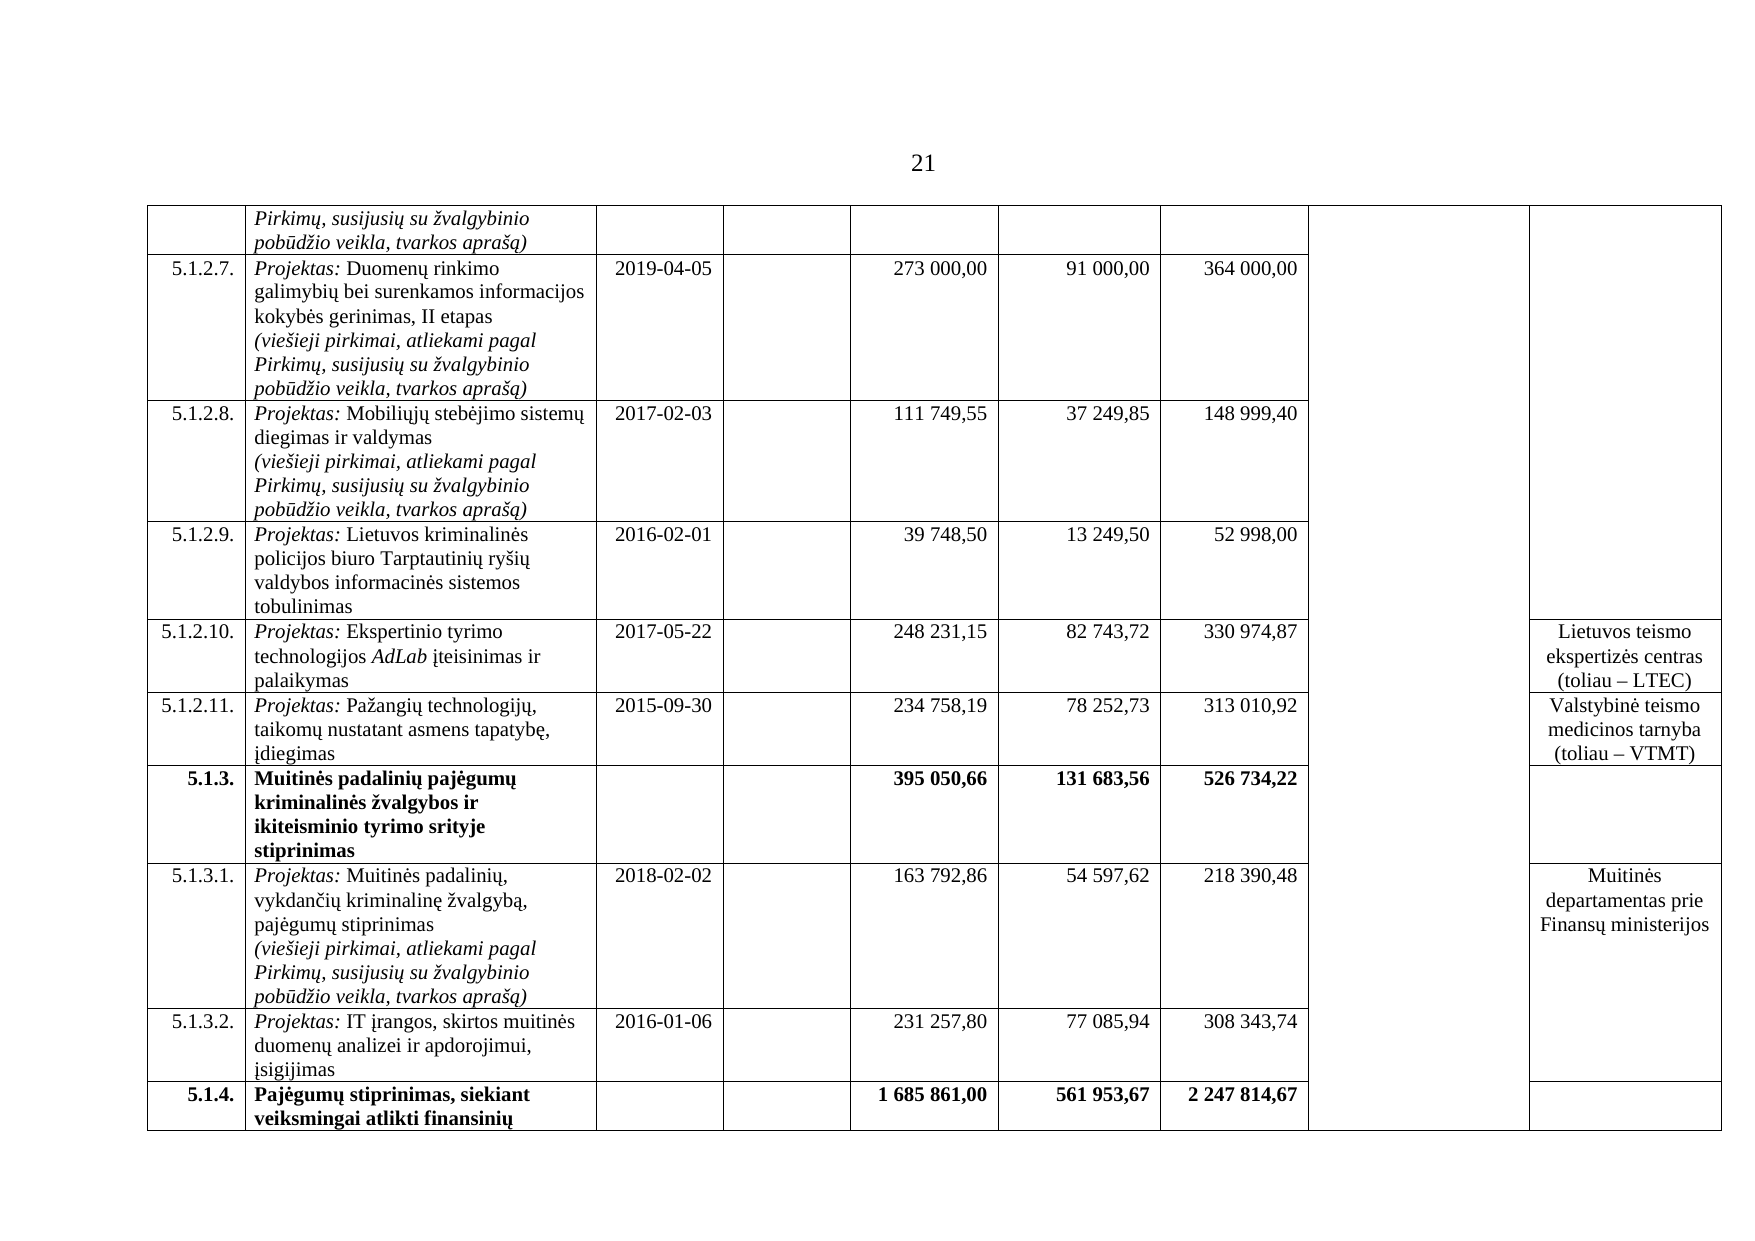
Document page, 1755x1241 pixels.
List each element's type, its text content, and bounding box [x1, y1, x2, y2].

table_cell [724, 620, 850, 692]
table_cell 5.1.3. [148, 766, 245, 862]
table_cell 308 343,74 [1161, 1009, 1308, 1081]
table_cell 2019-04-05 [597, 255, 723, 400]
table_cell 5.1.2.7. [148, 255, 245, 400]
table_cell [597, 766, 723, 862]
table_cell 148 999,40 [1161, 401, 1308, 521]
table_cell 2018-02-02 [597, 864, 723, 1008]
table_cell 5.1.2.11. [148, 693, 245, 765]
table_cell [724, 864, 850, 1008]
table_cell [597, 206, 723, 254]
table_cell 218 390,48 [1161, 864, 1308, 1008]
table_cell 273 000,00 [851, 255, 998, 400]
table_cell 163 792,86 [851, 864, 998, 1008]
table_cell 91 000,00 [999, 255, 1160, 400]
table_cell [724, 522, 850, 618]
table_cell [724, 255, 850, 400]
table_cell [1309, 206, 1529, 1130]
table_cell 131 683,56 [999, 766, 1160, 862]
table_cell 231 257,80 [851, 1009, 998, 1081]
table_cell Muitinės padalinių pajėgumų kriminalinės žvalgybos ir ikiteisminio tyrimo srityje stiprinimas [246, 766, 596, 862]
table_cell [851, 206, 998, 254]
table_cell 526 734,22 [1161, 766, 1308, 862]
table_cell 82 743,72 [999, 620, 1160, 692]
table_cell [724, 693, 850, 765]
table_cell 234 758,19 [851, 693, 998, 765]
table_cell 2016-01-06 [597, 1009, 723, 1081]
table_cell 13 249,50 [999, 522, 1160, 618]
table_cell 330 974,87 [1161, 620, 1308, 692]
table_cell 78 252,73 [999, 693, 1160, 765]
table_cell [724, 206, 850, 254]
table_cell 2017-02-03 [597, 401, 723, 521]
table_cell 5.1.2.10. [148, 620, 245, 692]
table_cell 1 685 861,00 [851, 1082, 998, 1130]
table_cell [724, 766, 850, 862]
table_cell Pirkimų, susijusių su žvalgybinio pobūdžio veikla, tvarkos aprašą) [246, 206, 596, 254]
table_cell 313 010,92 [1161, 693, 1308, 765]
table_cell Projektas: Lietuvos kriminalinės policijos biuro Tarptautinių ryšių valdybos informacinės sistemos tobulinimas [246, 522, 596, 618]
table_cell [724, 1082, 850, 1130]
table_cell 39 748,50 [851, 522, 998, 618]
table_cell Projektas: Ekspertinio tyrimo technologijos AdLab įteisinimas ir palaikymas [246, 620, 596, 692]
table_cell 37 249,85 [999, 401, 1160, 521]
table_cell Projektas: Muitinės padalinių, vykdančių kriminalinę žvalgybą, pajėgumų stiprinimas (viešieji pirkimai, atliekami pagal Pirkimų, susijusių su žvalgybinio pobūdžio veikla, tvarkos aprašą) [246, 864, 596, 1008]
table_cell 248 231,15 [851, 620, 998, 692]
table_cell 5.1.4. [148, 1082, 245, 1130]
table_cell 111 749,55 [851, 401, 998, 521]
table_cell Projektas: Duomenų rinkimo galimybių bei surenkamos informacijos kokybės gerinimas, II etapas (viešieji pirkimai, atliekami pagal Pirkimų, susijusių su žvalgybinio pobūdžio veikla, tvarkos aprašą) [246, 255, 596, 400]
table_cell 395 050,66 [851, 766, 998, 862]
table_cell 54 597,62 [999, 864, 1160, 1008]
table_cell Muitinės departamentas prie Finansų ministerijos [1530, 864, 1721, 1081]
table_cell 561 953,67 [999, 1082, 1160, 1130]
table_cell 2016-02-01 [597, 522, 723, 618]
table_cell 364 000,00 [1161, 255, 1308, 400]
table_cell [597, 1082, 723, 1130]
table_cell 77 085,94 [999, 1009, 1160, 1081]
table_cell Projektas: Mobiliųjų stebėjimo sistemų diegimas ir valdymas (viešieji pirkimai, atliekami pagal Pirkimų, susijusių su žvalgybinio pobūdžio veikla, tvarkos aprašą) [246, 401, 596, 521]
table_cell 2017-05-22 [597, 620, 723, 692]
table_cell Projektas: Pažangių technologijų, taikomų nustatant asmens tapatybę, įdiegimas [246, 693, 596, 765]
table_cell [1161, 206, 1308, 254]
table_cell 5.1.3.2. [148, 1009, 245, 1081]
table_cell [1530, 206, 1721, 618]
table_cell 5.1.3.1. [148, 864, 245, 1008]
table_cell 2015-09-30 [597, 693, 723, 765]
table_cell [1530, 766, 1721, 862]
table_cell 2 247 814,67 [1161, 1082, 1308, 1130]
table_cell Pajėgumų stiprinimas, siekiant veiksmingai atlikti finansinių [246, 1082, 596, 1130]
table_cell 52 998,00 [1161, 522, 1308, 618]
table_cell 5.1.2.9. [148, 522, 245, 618]
table_cell Valstybinė teismo medicinos tarnyba (toliau – VTMT) [1530, 693, 1721, 765]
table_cell [724, 401, 850, 521]
table_cell [999, 206, 1160, 254]
table_cell 5.1.2.8. [148, 401, 245, 521]
table_cell Projektas: IT įrangos, skirtos muitinės duomenų analizei ir apdorojimui, įsigijimas [246, 1009, 596, 1081]
table_cell Lietuvos teismo ekspertizės centras (toliau – LTEC) [1530, 620, 1721, 692]
table_cell [148, 206, 245, 254]
table_cell [724, 1009, 850, 1081]
table_cell [1530, 1082, 1721, 1130]
